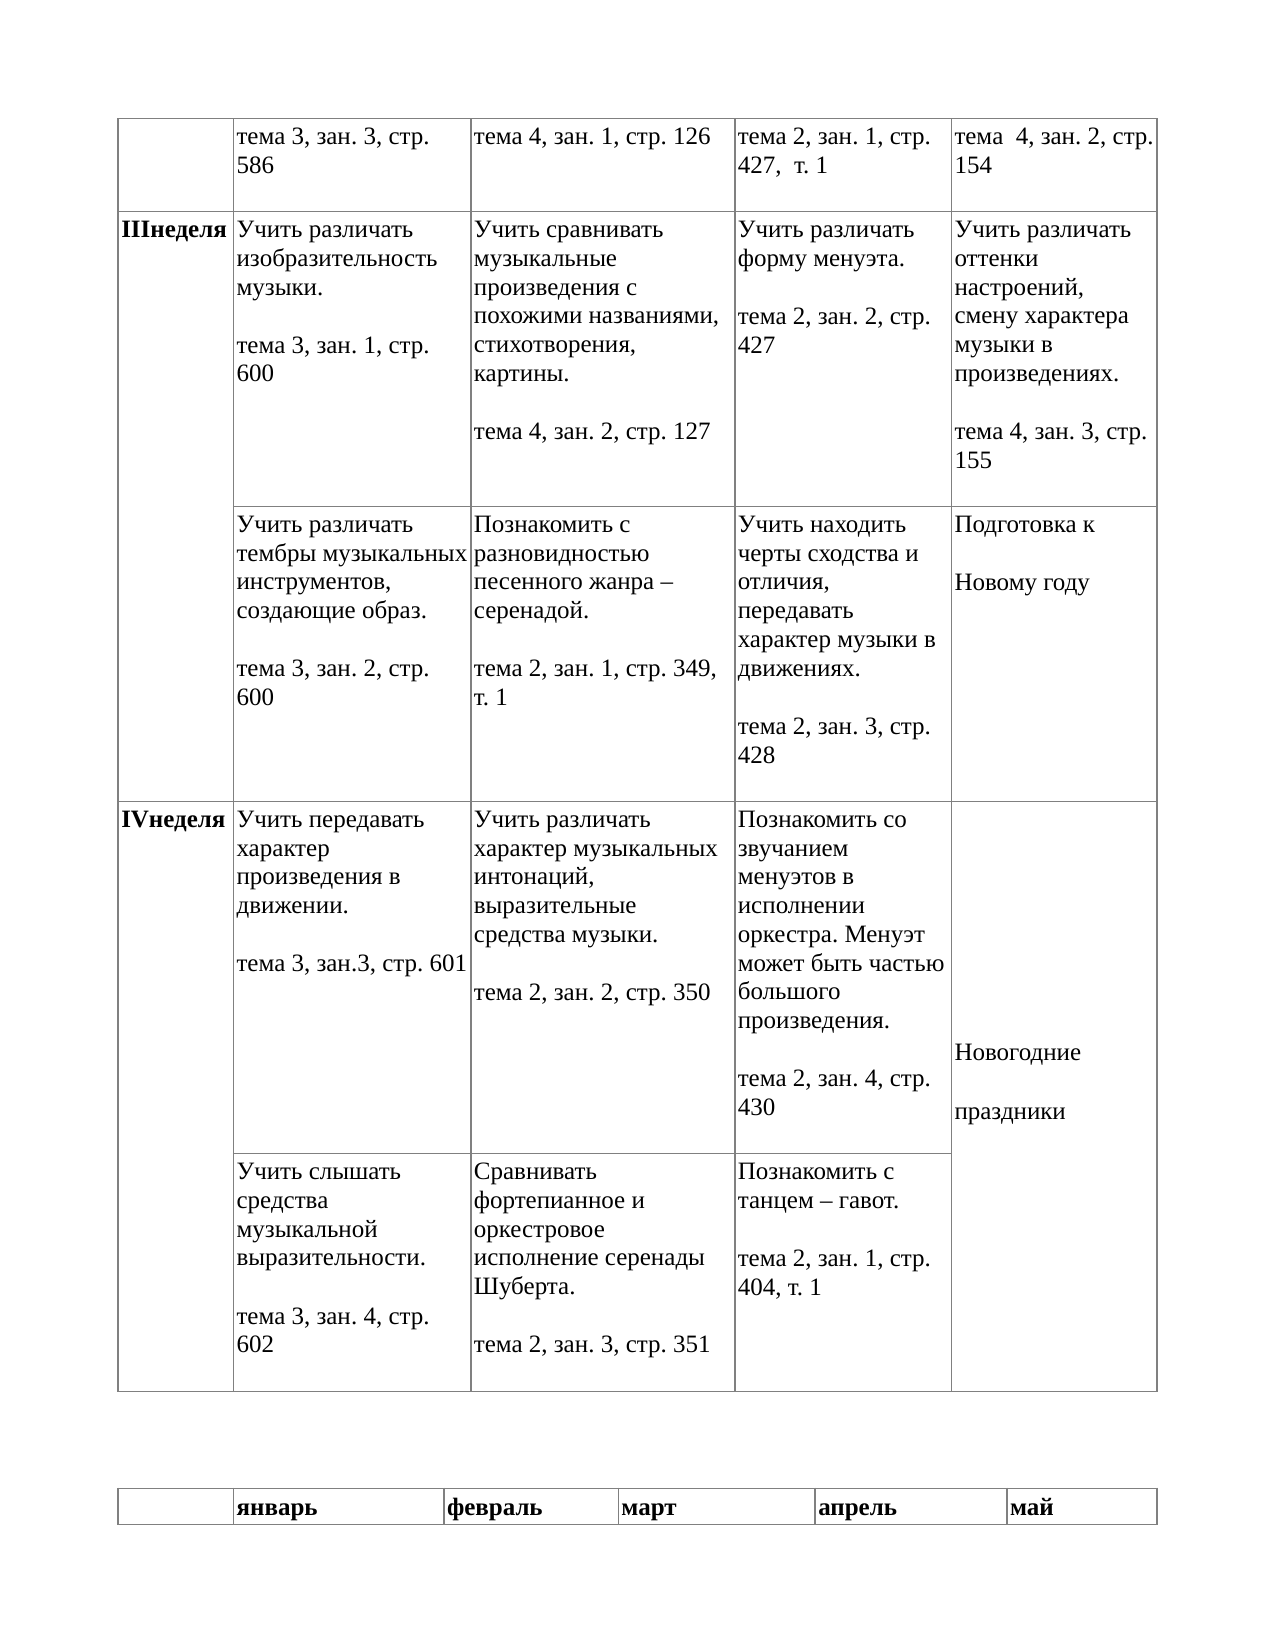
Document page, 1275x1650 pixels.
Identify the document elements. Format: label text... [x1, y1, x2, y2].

table_cell тема 4, зан. 1, стр. 126 [472, 119, 734, 211]
table_cell тема 2, зан. 1, стр. 427, т. 1 [736, 119, 951, 211]
table_header май [1008, 1489, 1156, 1523]
table_cell тема 3, зан. 3, стр. 586 [234, 119, 470, 211]
table_cell Подготовка к Новому году [952, 507, 1156, 801]
table_cell Учить различать оттенки настроений, смену характера музыки в произведениях. тема 4, зан. 3, стр. 155 [952, 212, 1156, 506]
table_cell Учить различать форму менуэта. тема 2, зан. 2, стр. 427 [736, 212, 951, 506]
table_cell Познакомить с разновидностью песенного жанра – серенадой. тема 2, зан. 1, стр. 349, т. 1 [472, 507, 734, 801]
table_cell Новогодние праздники [952, 802, 1156, 1391]
table_cell Учить передавать характер произведения в движении. тема 3, зан.3, стр. 601 [234, 802, 470, 1153]
table_header [119, 1489, 233, 1523]
table_cell IVнеделя [119, 802, 233, 1391]
table_header апрель [816, 1489, 1006, 1523]
table_cell Сравнивать фортепианное и оркестровое исполнение серенады Шуберта. тема 2, зан. 3, стр. 351 [472, 1154, 734, 1391]
table_cell [119, 119, 233, 211]
table_cell Учить различать характер музыкальных интонаций, выразительные средства музыки. тема 2, зан. 2, стр. 350 [472, 802, 734, 1153]
table_header январь [234, 1489, 443, 1523]
table_cell Познакомить со звучанием менуэтов в исполнении оркестра. Менуэт может быть частью большого произведения. тема 2, зан. 4, стр. 430 [736, 802, 951, 1153]
table_cell Учить различать изобразительность музыки. тема 3, зан. 1, стр. 600 [234, 212, 470, 506]
table_cell IIIнеделя [119, 212, 233, 801]
table_cell Познакомить с танцем – гавот. тема 2, зан. 1, стр. 404, т. 1 [736, 1154, 951, 1391]
table_cell Учить слышать средства музыкальной выразительности. тема 3, зан. 4, стр. 602 [234, 1154, 470, 1391]
table_cell Учить находить черты сходства и отличия, передавать характер музыки в движениях. тема 2, зан. 3, стр. 428 [736, 507, 951, 801]
table_cell тема 4, зан. 2, стр. 154 [952, 119, 1156, 211]
table_cell Учить сравнивать музыкальные произведения с похожими названиями, стихотворения, картины. тема 4, зан. 2, стр. 127 [472, 212, 734, 506]
table_header февраль [445, 1489, 618, 1523]
table_header март [619, 1489, 814, 1523]
table_cell Учить различать тембры музыкальных инструментов, создающие образ. тема 3, зан. 2, стр. 600 [234, 507, 470, 801]
